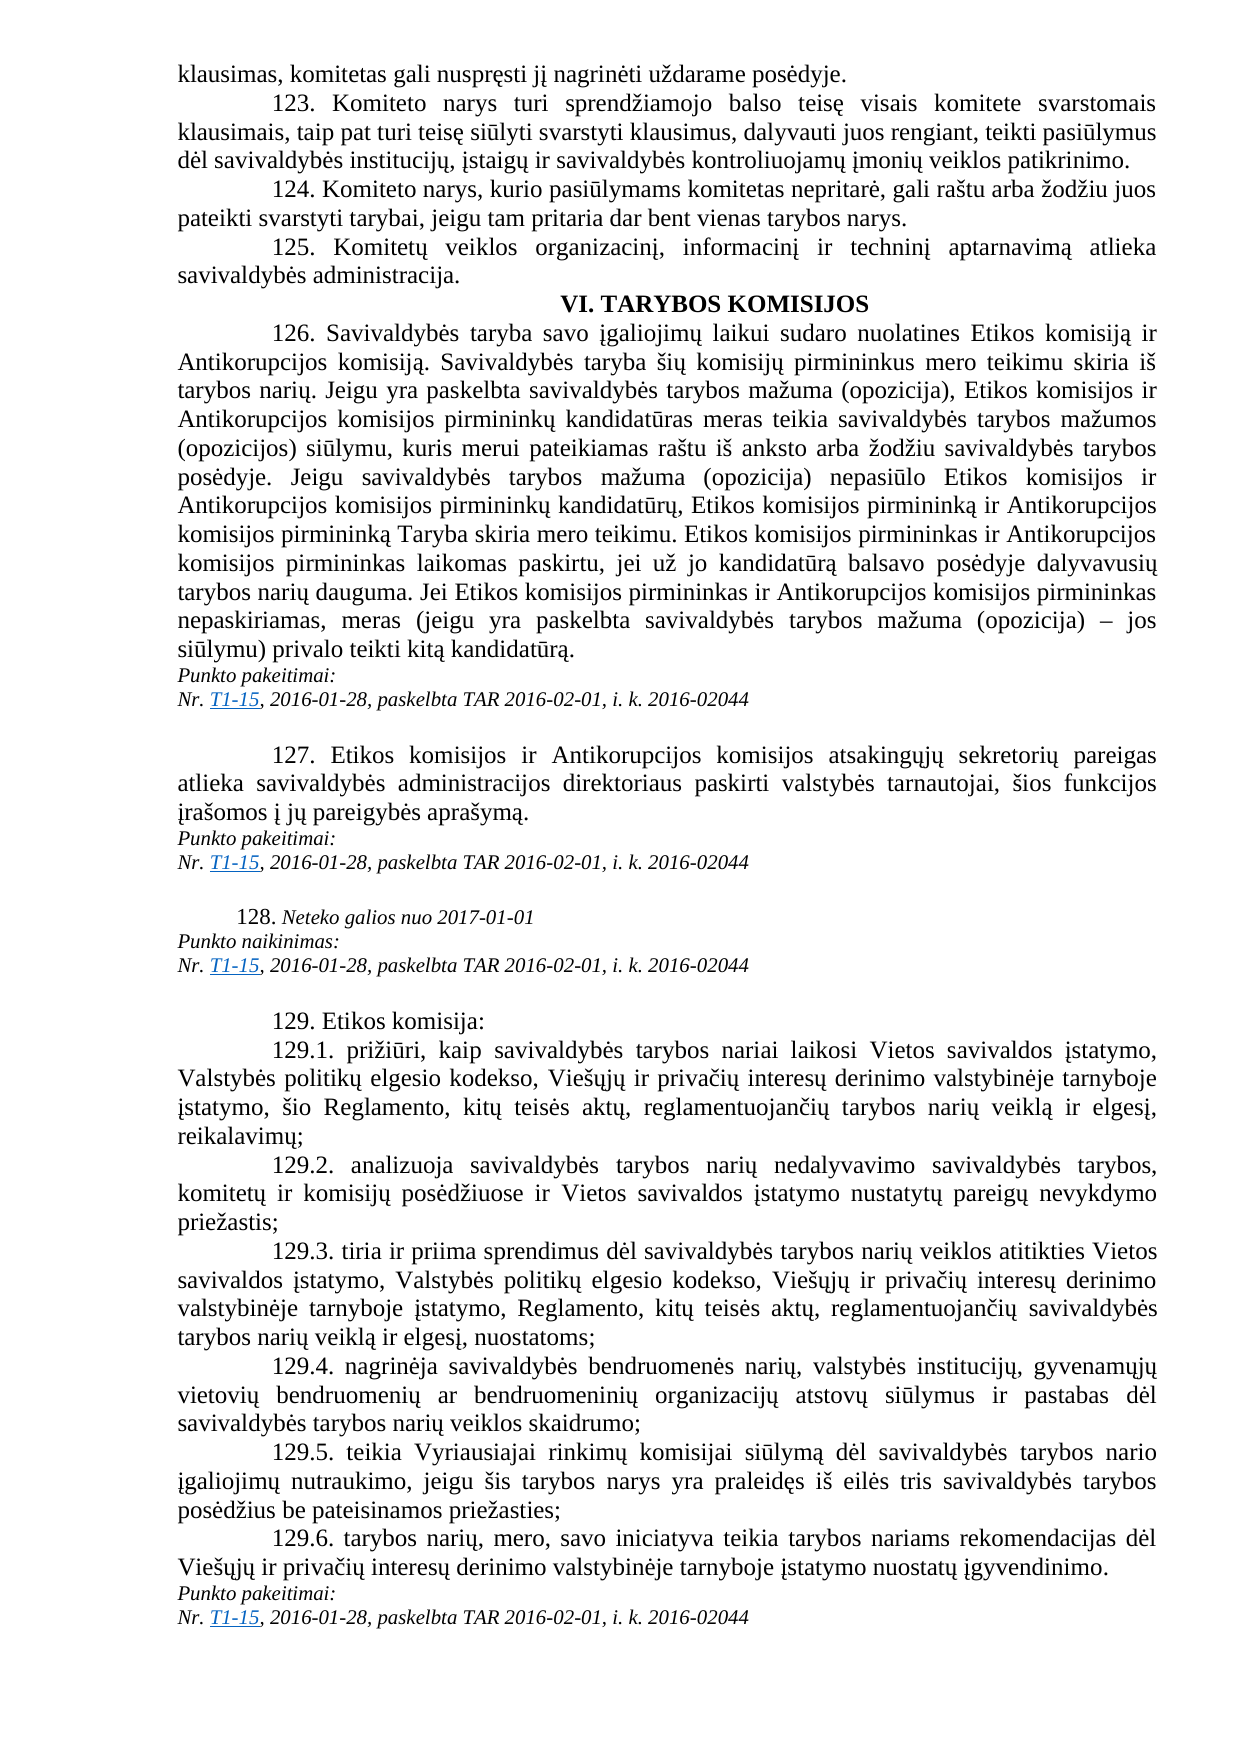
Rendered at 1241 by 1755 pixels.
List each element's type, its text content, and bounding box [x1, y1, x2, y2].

text 129.2. analizuoja savivaldybės tarybos narių nedalyvavimo savivaldybės tarybos, komitetų ir komisijų posėdžiuose ir Vietos savivaldos įstatymo nustatytų pareigų nevykdymo priežastis; [177, 1150, 1158, 1236]
text Punkto pakeitimai: [177, 1581, 1158, 1605]
text Nr. T1-15, 2016-01-28, paskelbta TAR 2016-02-01, i. k. 2016-02044 [177, 953, 1158, 977]
text Nr. T1-15, 2016-01-28, paskelbta TAR 2016-02-01, i. k. 2016-02044 [177, 1605, 1158, 1629]
text 129.6. tarybos narių, mero, savo iniciatyva teikia tarybos nariams rekomendacijas dėl Viešųjų ir privačių interesų derinimo valstybinėje tarnyboje įstatymo nuostatų įgyvendinimo. [177, 1523, 1158, 1581]
text Punkto naikinimas: [177, 929, 1158, 953]
text 123. Komiteto narys turi sprendžiamojo balso teisę visais komitete svarstomais klausimais, taip pat turi teisę siūlyti svarstyti klausimus, dalyvauti juos rengiant, teikti pasiūlymus dėl savivaldybės institucijų, įstaigų ir savivaldybės kontroliuojamų įmonių veiklos patikrinimo. [177, 88, 1158, 174]
text 129. Etikos komisija: [177, 1006, 1158, 1035]
text 125. Komitetų veiklos organizacinį, informacinį ir techninį aptarnavimą atlieka savivaldybės administracija. [177, 232, 1158, 289]
text 129.1. prižiūri, kaip savivaldybės tarybos nariai laikosi Vietos savivaldos įstatymo, Valstybės politikų elgesio kodekso, Viešųjų ir privačių interesų derinimo valstybinėje tarnyboje įstatymo, šio Reglamento, kitų teisės aktų, reglamentuojančių tarybos narių veiklą ir elgesį, reikalavimų; [177, 1035, 1158, 1150]
text klausimas, komitetas gali nuspręsti jį nagrinėti uždarame posėdyje. [177, 59, 1158, 88]
text Nr. T1-15, 2016-01-28, paskelbta TAR 2016-02-01, i. k. 2016-02044 [177, 850, 1158, 874]
text Nr. T1-15, 2016-01-28, paskelbta TAR 2016-02-01, i. k. 2016-02044 [177, 687, 1158, 711]
text 129.3. tiria ir priima sprendimus dėl savivaldybės tarybos narių veiklos atitikties Vietos savivaldos įstatymo, Valstybės politikų elgesio kodekso, Viešųjų ir privačių interesų derinimo valstybinėje tarnyboje įstatymo, Reglamento, kitų teisės aktų, reglamentuojančių savivaldybės tarybos narių veiklą ir elgesį, nuostatoms; [177, 1236, 1158, 1351]
text 127. Etikos komisijos ir Antikorupcijos komisijos atsakingųjų sekretorių pareigas atlieka savivaldybės administracijos direktoriaus paskirti valstybės tarnautojai, šios funkcijos įrašomos į jų pareigybės aprašymą. [177, 740, 1158, 826]
text 128. Neteko galios nuo 2017-01-01 [177, 903, 1158, 929]
text 129.4. nagrinėja savivaldybės bendruomenės narių, valstybės institucijų, gyvenamųjų vietovių bendruomenių ar bendruomeninių organizacijų atstovų siūlymus ir pastabas dėl savivaldybės tarybos narių veiklos skaidrumo; [177, 1351, 1158, 1437]
text 126. Savivaldybės taryba savo įgaliojimų laikui sudaro nuolatines Etikos komisiją ir Antikorupcijos komisiją. Savivaldybės taryba šių komisijų pirmininkus mero teikimu skiria iš tarybos narių. Jeigu yra paskelbta savivaldybės tarybos mažuma (opozicija), Etikos komisijos ir Antikorupcijos komisijos pirmininkų kandidatūras meras teikia savivaldybės tarybos mažumos (opozicijos) siūlymu, kuris merui pateikiamas raštu iš anksto arba žodžiu savivaldybės tarybos posėdyje. Jeigu savivaldybės tarybos mažuma (opozicija) nepasiūlo Etikos komisijos ir Antikorupcijos komisijos pirmininkų kandidatūrų, Etikos komisijos pirmininką ir Antikorupcijos komisijos pirmininką Taryba skiria mero teikimu. Etikos komisijos pirmininkas ir Antikorupcijos komisijos pirmininkas laikomas paskirtu, jei už jo kandidatūrą balsavo posėdyje dalyvavusių tarybos narių dauguma. Jei Etikos komisijos pirmininkas ir Antikorupcijos komisijos pirmininkas nepaskiriamas, meras (jeigu yra paskelbta savivaldybės tarybos mažuma (opozicija) – jos siūlymu) privalo teikti kitą kandidatūrą. [177, 318, 1158, 663]
text 124. Komiteto narys, kurio pasiūlymams komitetas nepritarė, gali raštu arba žodžiu juos pateikti svarstyti tarybai, jeigu tam pritaria dar bent vienas tarybos narys. [177, 174, 1158, 232]
text VI. TARYBOS KOMISIJOS [177, 289, 1158, 318]
text Punkto pakeitimai: [177, 663, 1158, 687]
text 129.5. teikia Vyriausiajai rinkimų komisijai siūlymą dėl savivaldybės tarybos nario įgaliojimų nutraukimo, jeigu šis tarybos narys yra praleidęs iš eilės tris savivaldybės tarybos posėdžius be pateisinamos priežasties; [177, 1437, 1158, 1523]
text Punkto pakeitimai: [177, 826, 1158, 850]
